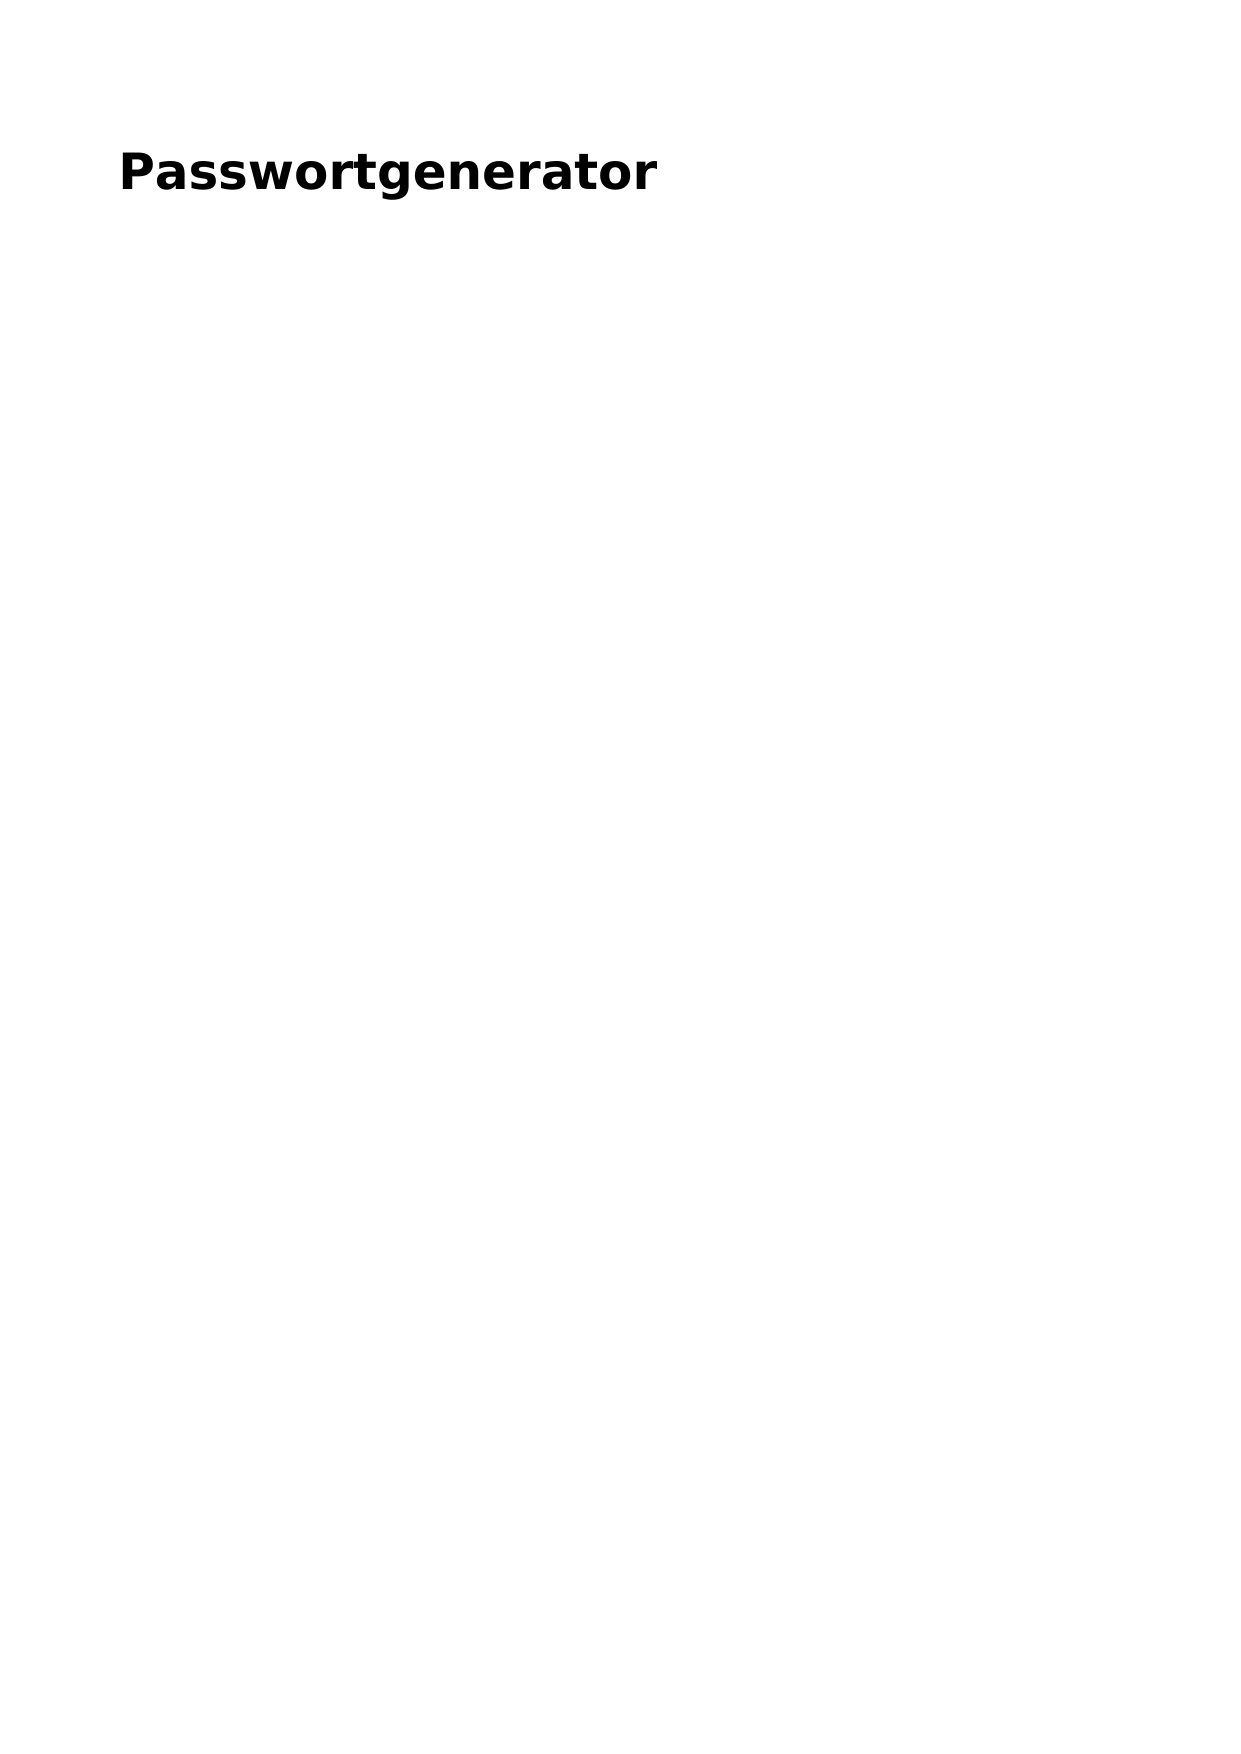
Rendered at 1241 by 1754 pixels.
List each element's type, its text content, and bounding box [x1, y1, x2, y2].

subtitle Passwortgenerator [118, 143, 1122, 201]
